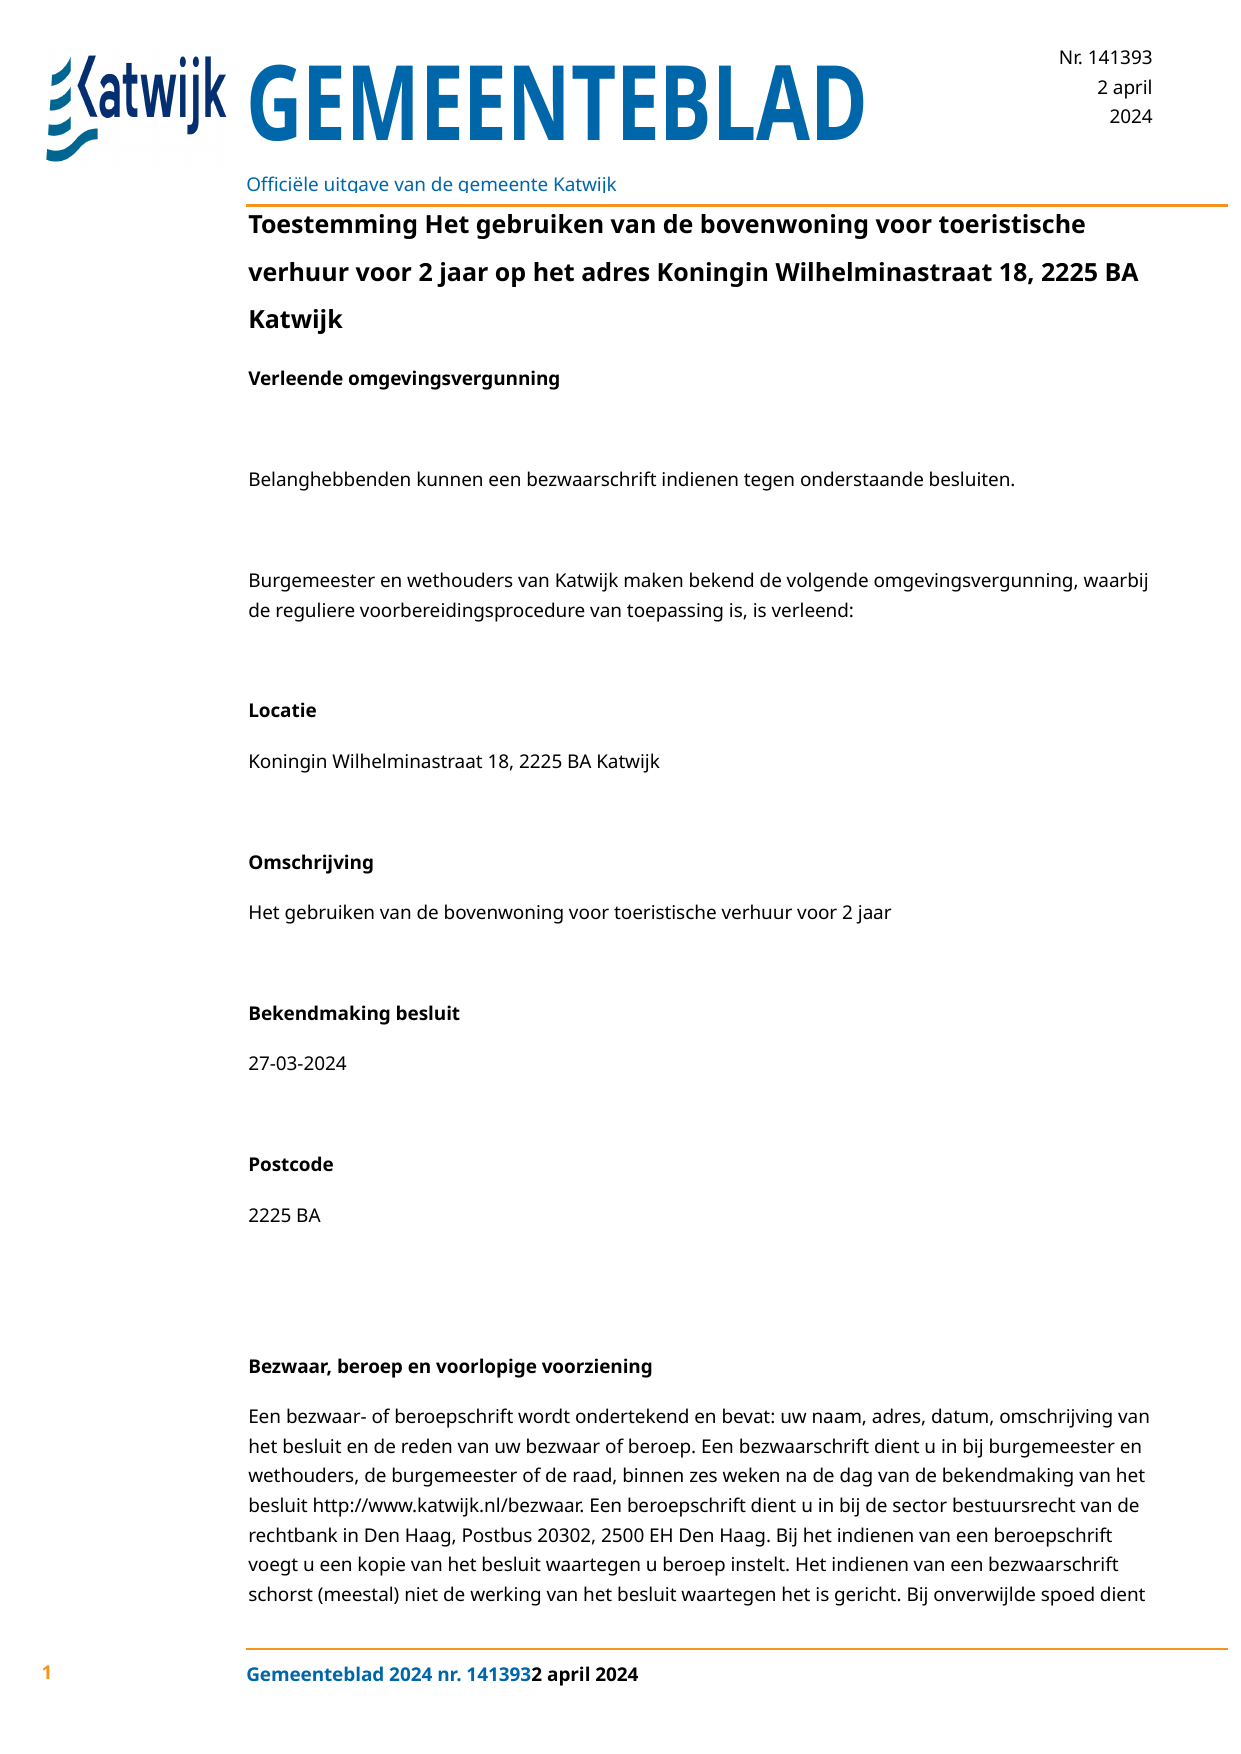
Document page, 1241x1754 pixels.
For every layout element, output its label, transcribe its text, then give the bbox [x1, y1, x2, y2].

text 27-03-2024 [248, 1051, 1152, 1076]
text Postcode [248, 1151, 1152, 1177]
text Een bezwaar- of beroepschrift wordt ondertekend en bevat: uw naam, adres, datum, omschrijving van het besluit en de reden van uw bezwaar of beroep. Een bezwaarschrift dient u in bij burgemeester en wethouders, de burgemeester of de raad, binnen zes weken na de dag van de bekendmaking van het besluit http://www.katwijk.nl/bezwaar. Een beroepschrift dient u in bij de sector bestuursrecht van de rechtbank in Den Haag, Postbus 20302, 2500 EH Den Haag. Bij het indienen van een beroepschrift voegt u een kopie van het besluit waartegen u beroep instelt. Het indienen van een bezwaarschrift schorst (meestal) niet de werking van het besluit waartegen het is gericht. Bij onverwijlde spoed dient [248, 1403, 1152, 1607]
text Bezwaar, beroep en voorlopige voorziening [248, 1353, 1152, 1379]
text 2225 BA [248, 1202, 1152, 1227]
text Burgemeester en wethouders van Katwijk maken bekend de volgende omgevingsvergunning, waarbij de reguliere voorbereidingsprocedure van toepassing is, is verleend: [248, 567, 1152, 622]
picture [41, 47, 231, 172]
text Verleende omgevingsvergunning [248, 366, 1152, 391]
text Toestemming Het gebruiken van de bovenwoning voor toeristische verhuur voor 2 jaar op het adres Koningin Wilhelminastraat 18, 2225 BA Katwijk [248, 207, 1152, 336]
text Locatie [248, 698, 1152, 723]
text Bekendmaking besluit [248, 1000, 1152, 1026]
text Belanghebbenden kunnen een bezwaarschrift indienen tegen onderstaande besluiten. [248, 466, 1152, 492]
text Het gebruiken van de bovenwoning voor toeristische verhuur voor 2 jaar [248, 899, 1152, 925]
text Omschrijving [248, 849, 1152, 874]
text Koningin Wilhelminastraat 18, 2225 BA Katwijk [248, 748, 1152, 774]
